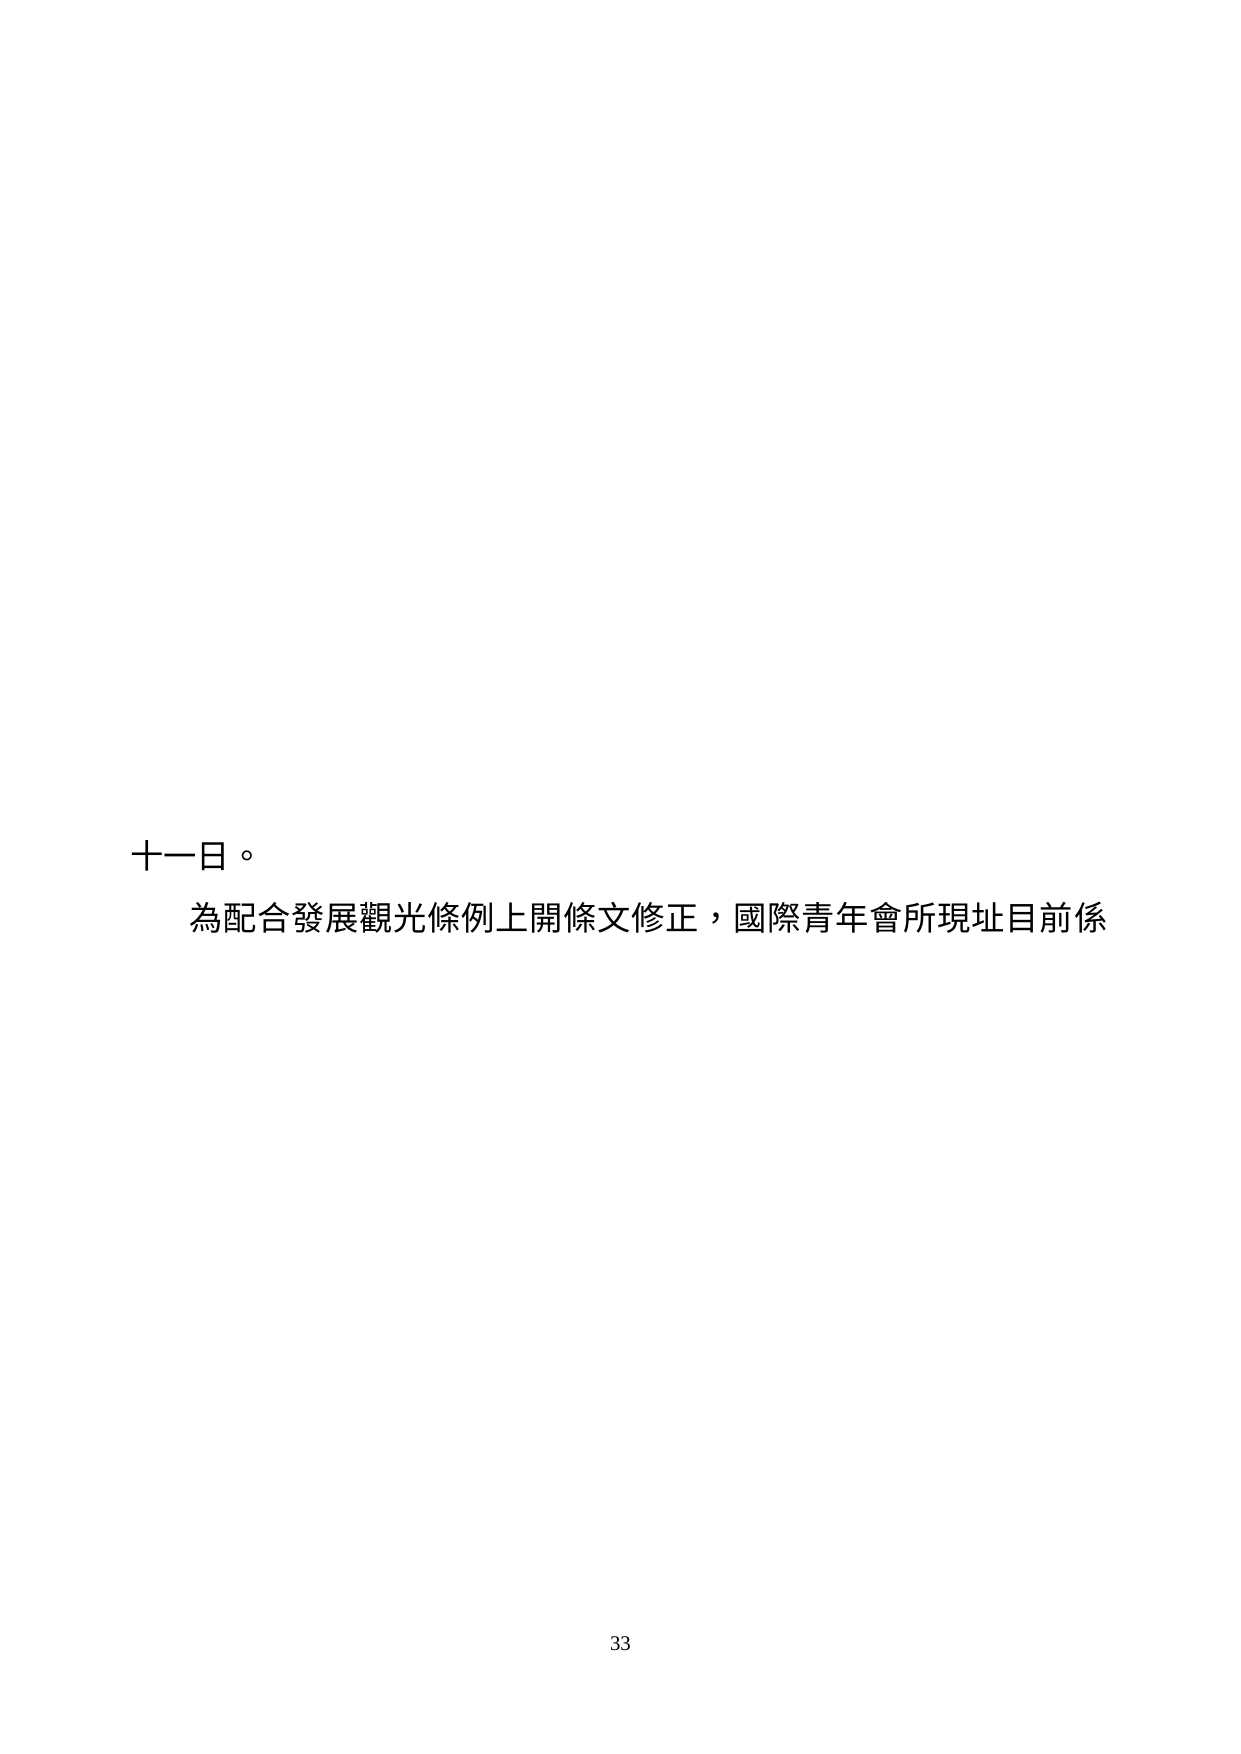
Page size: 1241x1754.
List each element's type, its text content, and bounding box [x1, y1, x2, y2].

text 為配合發展觀光條例上開條文修正，國際青年會所現址目前係屬暫停提供旅客住宿服務之狀態。案經本府檢討評估後並認為，因國際青年會所現行受託經營單位（文基會）不具有辦理公司或商業登記之條件，第三方評估結果亦顯示國際青年會所於客觀上並不具有繼續經營之經濟效益，復無潛在廠商願意承接繼續經營，從而未來擬將國際青年會所之場地轉型成為提供國際藝術村藝術家工作室使用。是以本辦法已無繼續執行或保留之必要，依臺北市政府法規標準自治條例第二十七條第二款及第三款規定：「市法規有下列情形之一者，得廢止之：……二 規定事項已執行完畢，或因情勢變遷無繼續執行之必要者。三 母法業經廢止或修正，子法失其依據，無保留必要者。」本辦法實有廢止之必要性。 [130, 874, 1110, 937]
text 茲因中央有鑑於此等非以營利為目的且供特定對象住宿之場所，實際運作上與旅館業並無差異。為保障所有旅客之安全及權益，爰於一０四年二月四日修正刪除發展觀光條例第二十四條第三項規定，並增訂第七十條之二規定，要求非以營利為目的且供特定對象住宿之場所而有營利之事實者，均應自本次修正施行之日起十年內，向地方主管機關申請旅館業登記、領取登記證及專用標識後，始得繼續營業；發展觀光條例其後復於一一四年四月二日修正第七十條之二規定，將前開申請繼續營業之期限再展延五年至一一九年一月二十一日。 [130, 812, 1110, 874]
